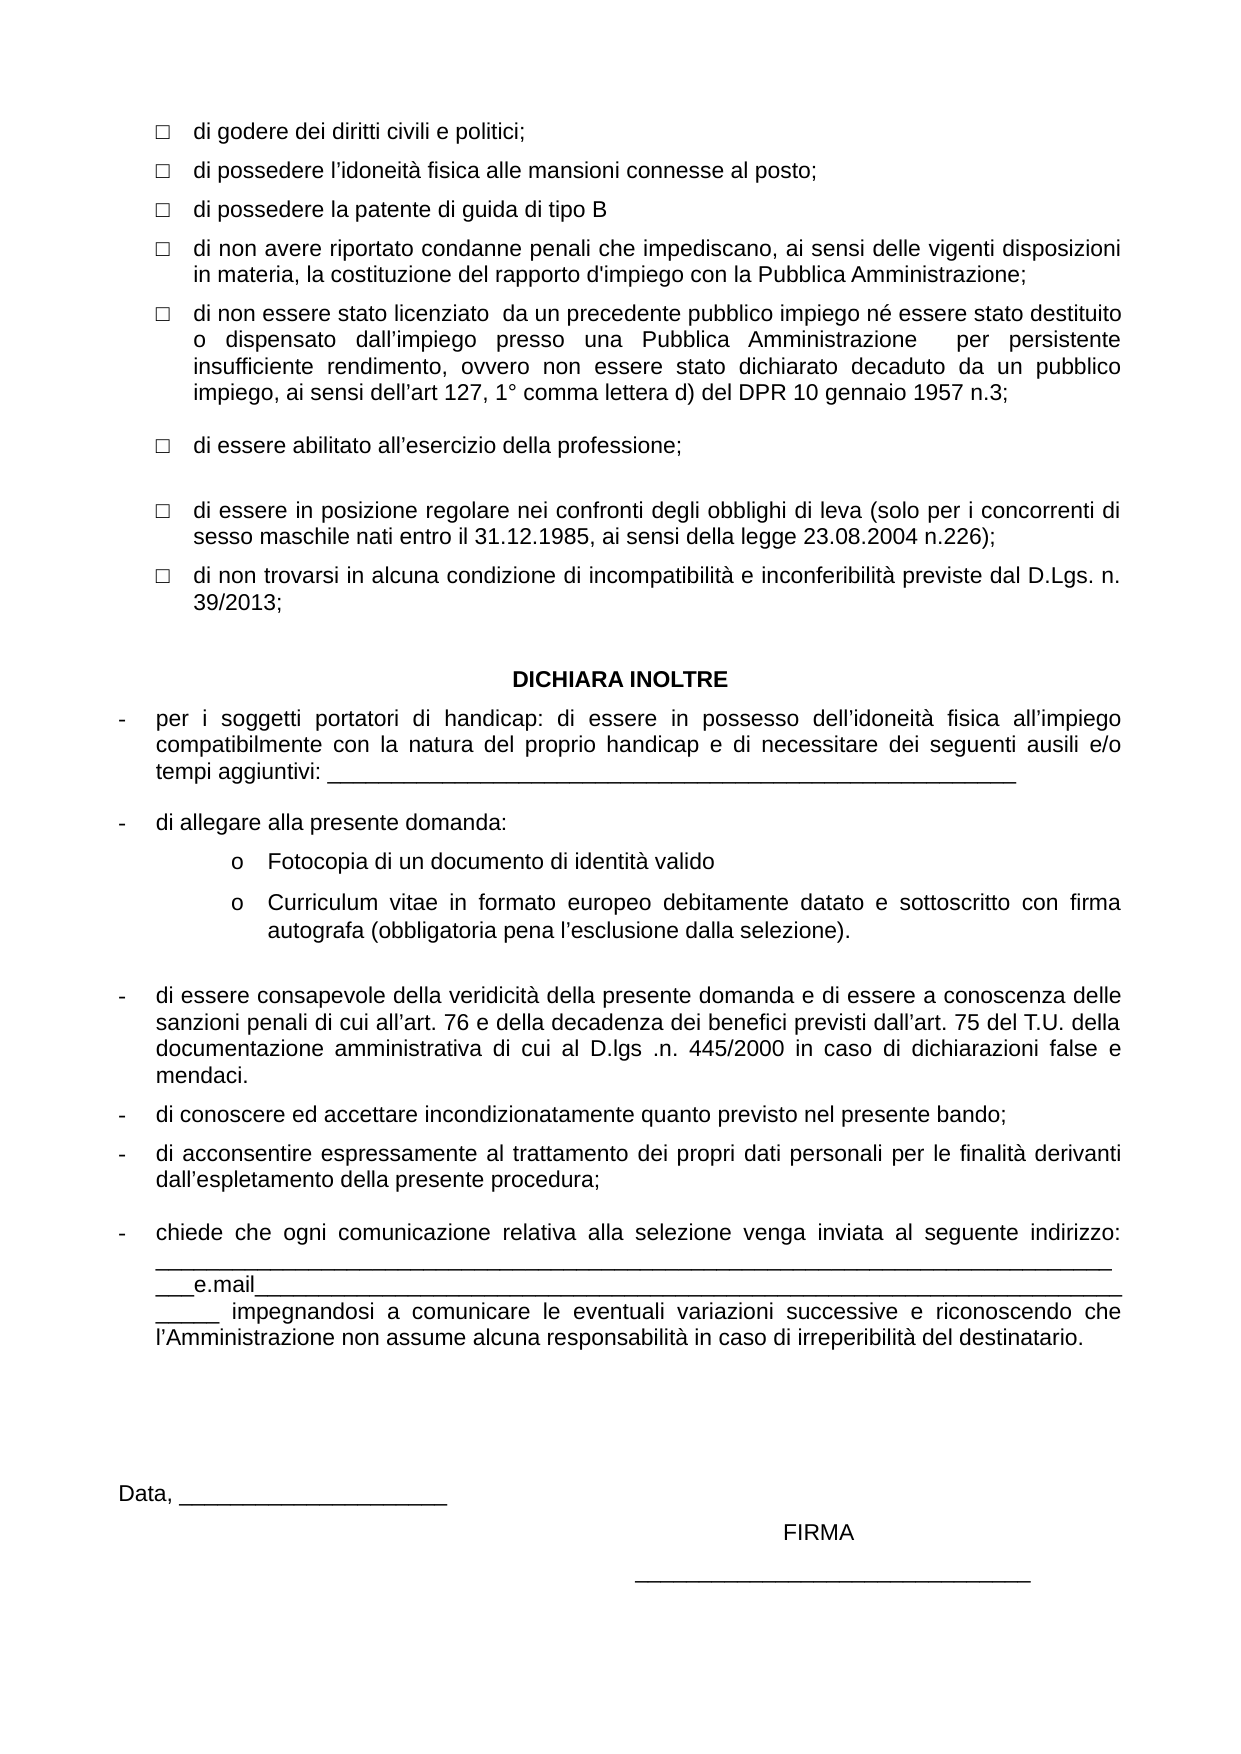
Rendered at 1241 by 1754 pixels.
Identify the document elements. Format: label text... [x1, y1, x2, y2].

text FIRMA [118, 1518, 1122, 1545]
list di acconsentire espressamente al trattamento dei propri dati personali per le finalità derivanti dall’espletamento della presente procedura; [118, 1139, 1122, 1192]
list di non avere riportato condanne penali che impediscano, ai sensi delle vigenti disposizioni in materia, la costituzione del rapporto d'impiego con la Pubblica Amministrazione; [156, 235, 1122, 287]
list di essere abilitato all’esercizio della professione; [156, 432, 1122, 458]
list per i soggetti portatori di handicap: di essere in possesso dell’idoneità fisica all’impiego compatibilmente con la natura del proprio handicap e di necessitare dei seguenti ausili e/o tempi aggiuntivi: ______________________________________________________ [118, 705, 1122, 784]
list chiede che ogni comunicazione relativa alla selezione venga inviata al seguente indirizzo: ______________________________________________________________________________e.mail_________________________________________________________________________ impegnandosi a comunicare le eventuali variazioni successive e riconoscendo che l’Amministrazione non assume alcuna responsabilità in caso di irreperibilità del destinatario. [118, 1219, 1122, 1351]
list di non essere stato licenziato da un precedente pubblico impiego né essere stato destituito o dispensato dall’impiego presso una Pubblica Amministrazione per persistente insufficiente rendimento, ovvero non essere stato dichiarato decaduto da un pubblico impiego, ai sensi dell’art 127, 1° comma lettera d) del DPR 10 gennaio 1957 n.3; [156, 300, 1122, 405]
text _______________________________ [118, 1557, 1122, 1584]
list di possedere la patente di guida di tipo B [156, 196, 1122, 222]
list Curriculum vitae in formato europeo debitamente datato e sottoscritto con firma autografa (obbligatoria pena l’esclusione dalla selezione). [230, 889, 1122, 944]
list di possedere l’idoneità fisica alle mansioni connesse al posto; [156, 157, 1122, 183]
list di conoscere ed accettare incondizionatamente quanto previsto nel presente bando; [118, 1101, 1122, 1127]
list Fotocopia di un documento di identità valido [230, 848, 1122, 876]
list di godere dei diritti civili e politici; [156, 118, 1122, 144]
list di essere consapevole della veridicità della presente domanda e di essere a conoscenza delle sanzioni penali di cui all’art. 76 e della decadenza dei benefici previsti dall’art. 75 del T.U. della documentazione amministrativa di cui al D.lgs .n. 445/2000 in caso di dichiarazioni false e mendaci. [118, 982, 1122, 1088]
text DICHIARA INOLTRE [118, 666, 1122, 692]
list di non trovarsi in alcuna condizione di incompatibilità e inconferibilità previste dal D.Lgs. n. 39/2013; [156, 562, 1122, 615]
list di essere in posizione regolare nei confronti degli obblighi di leva (solo per i concorrenti di sesso maschile nati entro il 31.12.1985, ai sensi della legge 23.08.2004 n.226); [156, 497, 1122, 549]
text Data, _____________________ [118, 1479, 1122, 1506]
list di allegare alla presente domanda: [118, 809, 1122, 836]
